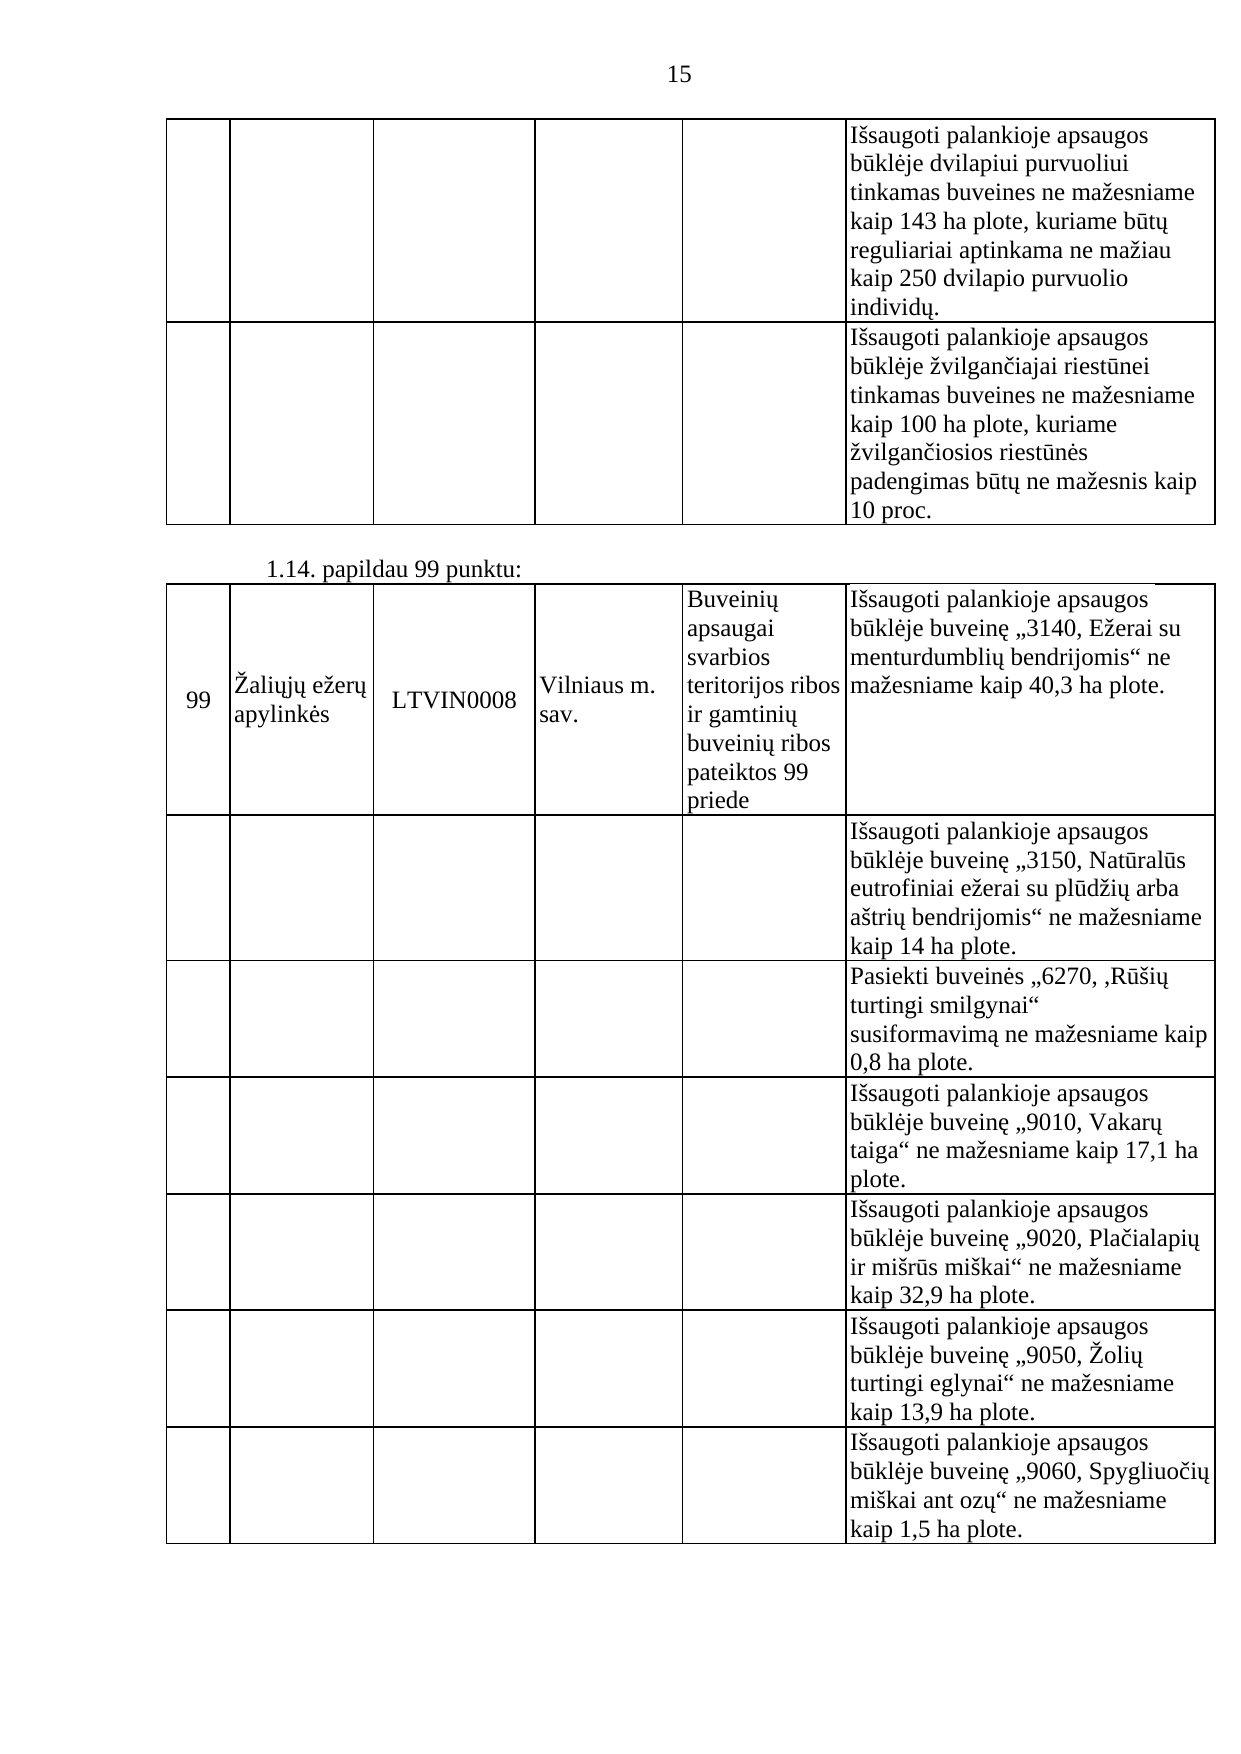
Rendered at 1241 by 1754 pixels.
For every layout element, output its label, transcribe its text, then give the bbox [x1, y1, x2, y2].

table_cell [167, 1195, 229, 1309]
table_cell Išsaugoti palankioje apsaugos būklėje buveinę „3150, Natūralūs eutrofiniai ežerai su plūdžių arba aštrių bendrijomis“ ne mažesniame kaip 14 ha plote. [847, 816, 1214, 960]
table_cell [374, 1311, 534, 1426]
table_cell [536, 961, 682, 1076]
table_cell [167, 1428, 229, 1542]
table_cell Išsaugoti palankioje apsaugos būklėje buveinę „9050, Žolių turtingi eglynai“ ne mažesniame kaip 13,9 ha plote. [847, 1311, 1214, 1426]
table_cell [167, 323, 229, 524]
table_cell [683, 1078, 845, 1193]
table_cell Išsaugoti palankioje apsaugos būklėje dvilapiui purvuoliui tinkamas buveines ne mažesniame kaip 143 ha plote, kuriame būtų reguliariai aptinkama ne mažiau kaip 250 dvilapio purvuolio individų. [847, 120, 1214, 321]
text 1.14. papildau 99 punktu: [177, 554, 1181, 583]
table_cell [231, 1311, 373, 1426]
table_cell [167, 961, 229, 1076]
table_cell [231, 1078, 373, 1193]
table_header Vilniaus m. sav. [536, 585, 682, 814]
table_header 99 [167, 585, 229, 814]
table_cell [374, 1078, 534, 1193]
table_cell [374, 1195, 534, 1309]
table_cell [374, 816, 534, 960]
table_header Buveinių apsaugai svarbios teritorijos ribos ir gamtinių buveinių ribos pateiktos 99 priede [683, 585, 845, 814]
table_cell [683, 1428, 845, 1542]
table_cell [374, 323, 534, 524]
table_cell [374, 961, 534, 1076]
table_header Žaliųjų ežerų apylinkės [231, 585, 373, 814]
table_cell [374, 1428, 534, 1542]
table_cell [231, 816, 373, 960]
table_cell [231, 1428, 373, 1542]
table_cell [683, 1195, 845, 1309]
table_cell [231, 1195, 373, 1309]
table_cell [683, 961, 845, 1076]
table_cell [231, 120, 373, 321]
table_cell Pasiekti buveinės „6270, ,Rūšių turtingi smilgynai“ susiformavimą ne mažesniame kaip 0,8 ha plote. [847, 961, 1214, 1076]
table_cell [683, 816, 845, 960]
table_cell Išsaugoti palankioje apsaugos būklėje buveinę „9010, Vakarų taiga“ ne mažesniame kaip 17,1 ha plote. [847, 1078, 1214, 1193]
table_cell Išsaugoti palankioje apsaugos būklėje žvilgančiajai riestūnei tinkamas buveines ne mažesniame kaip 100 ha plote, kuriame žvilgančiosios riestūnės padengimas būtų ne mažesnis kaip 10 proc. [847, 323, 1214, 524]
table_cell [536, 120, 682, 321]
table_cell [374, 120, 534, 321]
table_cell Išsaugoti palankioje apsaugos būklėje buveinę „9060, Spygliuočių miškai ant ozų“ ne mažesniame kaip 1,5 ha plote. [847, 1428, 1214, 1542]
table_cell [536, 323, 682, 524]
table_header LTVIN0008 [374, 585, 534, 814]
table_cell [683, 323, 845, 524]
table_cell [536, 1078, 682, 1193]
table_cell [167, 1078, 229, 1193]
table_cell [167, 1311, 229, 1426]
table_cell [536, 816, 682, 960]
table_cell Išsaugoti palankioje apsaugos būklėje buveinę „9020, Plačialapių ir mišrūs miškai“ ne mažesniame kaip 32,9 ha plote. [847, 1195, 1214, 1309]
table_cell [231, 323, 373, 524]
table_cell [231, 961, 373, 1076]
table_cell [683, 1311, 845, 1426]
table_cell [683, 120, 845, 321]
table_cell [536, 1428, 682, 1542]
table_cell [167, 816, 229, 960]
table_cell [536, 1195, 682, 1309]
table_header Išsaugoti palankioje apsaugos būklėje buveinę „3140, Ežerai su menturdumblių bendrijomis“ ne mažesniame kaip 40,3 ha plote. [847, 585, 1214, 814]
table_cell [167, 120, 229, 321]
table_cell [536, 1311, 682, 1426]
